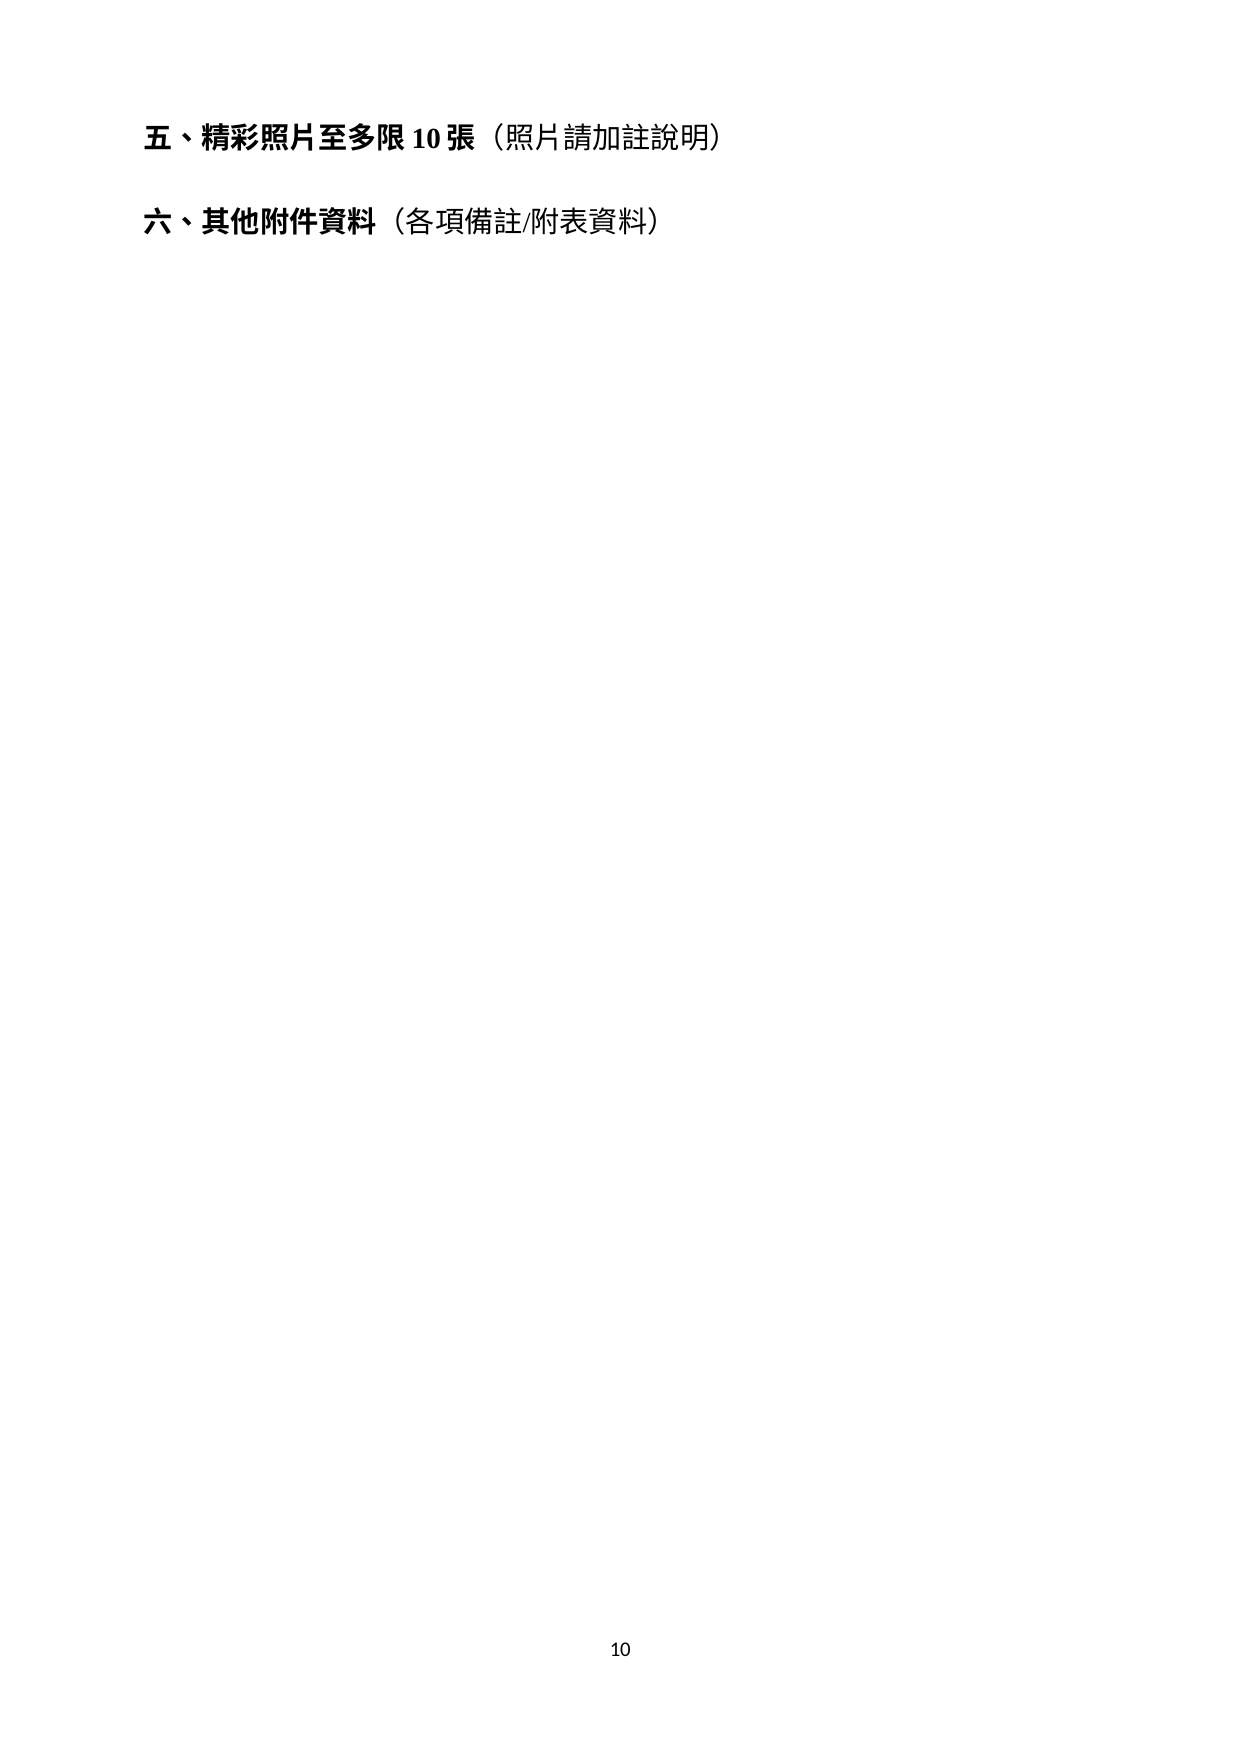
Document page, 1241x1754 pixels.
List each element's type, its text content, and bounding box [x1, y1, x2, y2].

text 五、精彩照片至多限10張（照片請加註說明） [143, 112, 1122, 158]
text 六、其他附件資料（各項備註/附表資料） [143, 196, 1122, 241]
